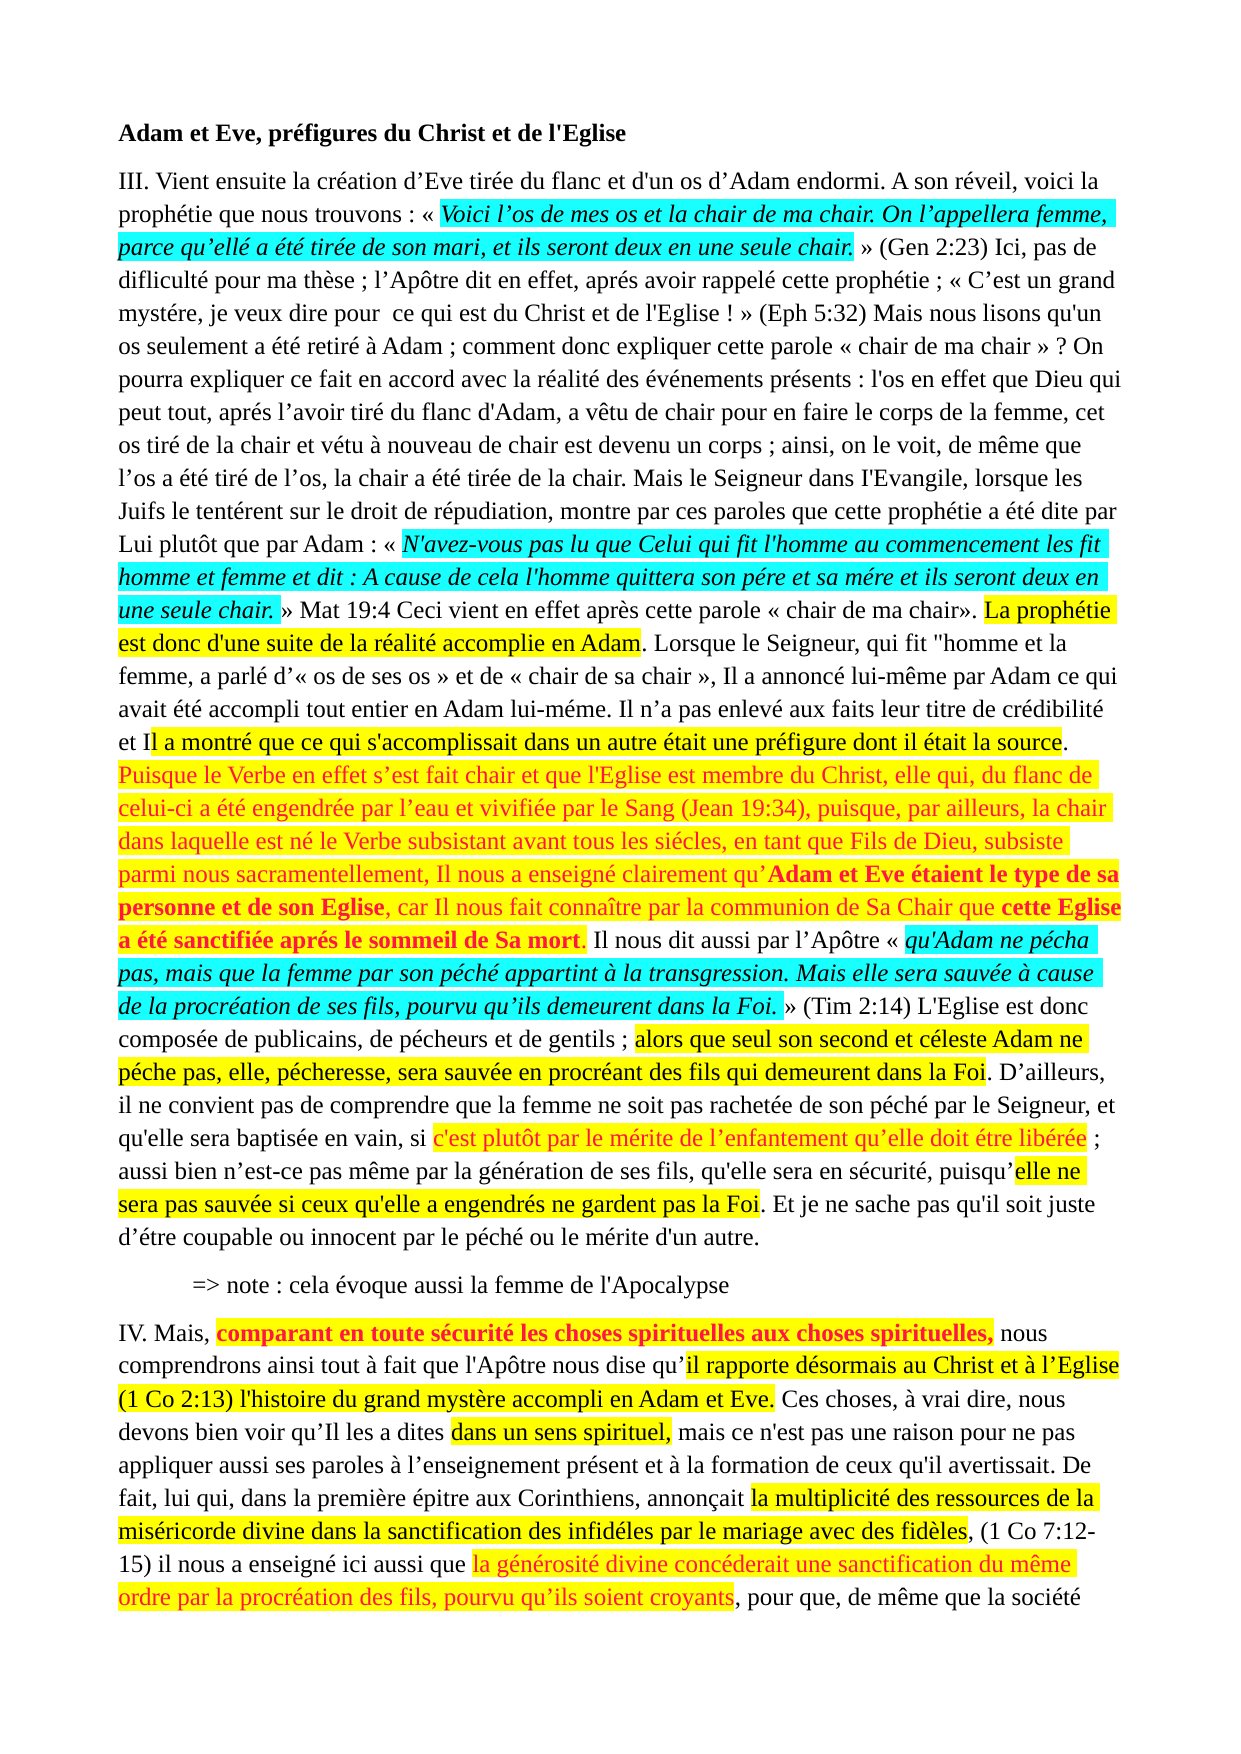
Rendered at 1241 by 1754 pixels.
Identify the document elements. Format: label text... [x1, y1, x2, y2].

text => note : cela évoque aussi la femme de l'Apocalypse [118, 1270, 1122, 1299]
text Adam et Eve, préfigures du Christ et de l'Eglise [118, 118, 1122, 147]
text IV. Mais, comparant en toute sécurité les choses spirituelles aux choses spirituelles, nous comprendrons ainsi tout à fait que l'Apôtre nous dise qu’il rapporte désormais au Christ et à l’Eglise (1 Co 2:13) l'histoire du grand mystère accompli en Adam et Eve. Ces choses, à vrai dire, nous devons bien voir qu’Il les a dites dans un sens spirituel, mais ce n'est pas une raison pour ne pas appliquer aussi ses paroles à l’enseignement présent et à la formation de ceux qu'il avertissait. De fait, lui qui, dans la première épitre aux Corinthiens, annonçait la multiplicité des ressources de la miséricorde divine dans la sanctification des infidéles par le mariage avec des fidèles, (1 Co 7:12-15) il nous a enseigné ici aussi que la générosité divine concéderait une sanctification du même ordre par la procréation des fils, pourvu qu’ils soient croyants, pour que, de même que la société [118, 1318, 1122, 1611]
text III. Vient ensuite la création d’Eve tirée du flanc et d'un os d’Adam endormi. A son réveil, voici la prophétie que nous trouvons : « Voici l’os de mes os et la chair de ma chair. On l’appellera femme, parce qu’ellé a été tirée de son mari, et ils seront deux en une seule chair. » (Gen 2:23) Ici, pas de difliculté pour ma thèse ; l’Apôtre dit en effet, aprés avoir rappelé cette prophétie ; « C’est un grand mystére, je veux dire pour ce qui est du Christ et de l'Eglise ! » (Eph 5:32) Mais nous lisons qu'un os seulement a été retiré à Adam ; comment donc expliquer cette parole « chair de ma chair » ? On pourra expliquer ce fait en accord avec la réalité des événements présents : l'os en effet que Dieu qui peut tout, aprés l’avoir tiré du flanc d'Adam, a vêtu de chair pour en faire le corps de la femme, cet os tiré de la chair et vétu à nouveau de chair est devenu un corps ; ainsi, on le voit, de même que l’os a été tiré de l’os, la chair a été tirée de la chair. Mais le Seigneur dans I'Evangile, lorsque les Juifs le tentérent sur le droit de répudiation, montre par ces paroles que cette prophétie a été dite par Lui plutôt que par Adam : « N'avez-vous pas lu que Celui qui fit l'homme au commencement les fit homme et femme et dit : A cause de cela l'homme quittera son pére et sa mére et ils seront deux en une seule chair. » Mat 19:4 Ceci vient en effet après cette parole « chair de ma chair». La prophétie est donc d'une suite de la réalité accomplie en Adam. Lorsque le Seigneur, qui fit "homme et la femme, a parlé d’« os de ses os » et de « chair de sa chair », Il a annoncé lui-même par Adam ce qui avait été accompli tout entier en Adam lui-méme. Il n’a pas enlevé aux faits leur titre de crédibilité et Il a montré que ce qui s'accomplissait dans un autre était une préfigure dont il était la source. Puisque le Verbe en effet s’est fait chair et que l'Eglise est membre du Christ, elle qui, du flanc de celui-ci a été engendrée par l’eau et vivifiée par le Sang (Jean 19:34), puisque, par ailleurs, la chair dans laquelle est né le Verbe subsistant avant tous les siécles, en tant que Fils de Dieu, subsiste parmi nous sacramentellement, Il nous a enseigné clairement qu’Adam et Eve étaient le type de sa personne et de son Eglise, car Il nous fait connaître par la communion de Sa Chair que cette Eglise a été sanctifiée aprés le sommeil de Sa mort. Il nous dit aussi par l’Apôtre « qu'Adam ne pécha pas, mais que la femme par son péché appartint à la transgression. Mais elle sera sauvée à cause de la procréation de ses fils, pourvu qu’ils demeurent dans la Foi. » (Tim 2:14) L'Eglise est donc composée de publicains, de pécheurs et de gentils ; alors que seul son second et céleste Adam ne péche pas, elle, pécheresse, sera sauvée en procréant des fils qui demeurent dans la Foi. D’ailleurs, il ne convient pas de comprendre que la femme ne soit pas rachetée de son péché par le Seigneur, et qu'elle sera baptisée en vain, si c'est plutôt par le mérite de l’enfantement qu’elle doit étre libérée ; aussi bien n’est-ce pas même par la génération de ses fils, qu'elle sera en sécurité, puisqu’elle ne sera pas sauvée si ceux qu'elle a engendrés ne gardent pas la Foi. Et je ne sache pas qu'il soit juste d’étre coupable ou innocent par le péché ou le mérite d'un autre. [118, 166, 1122, 1251]
